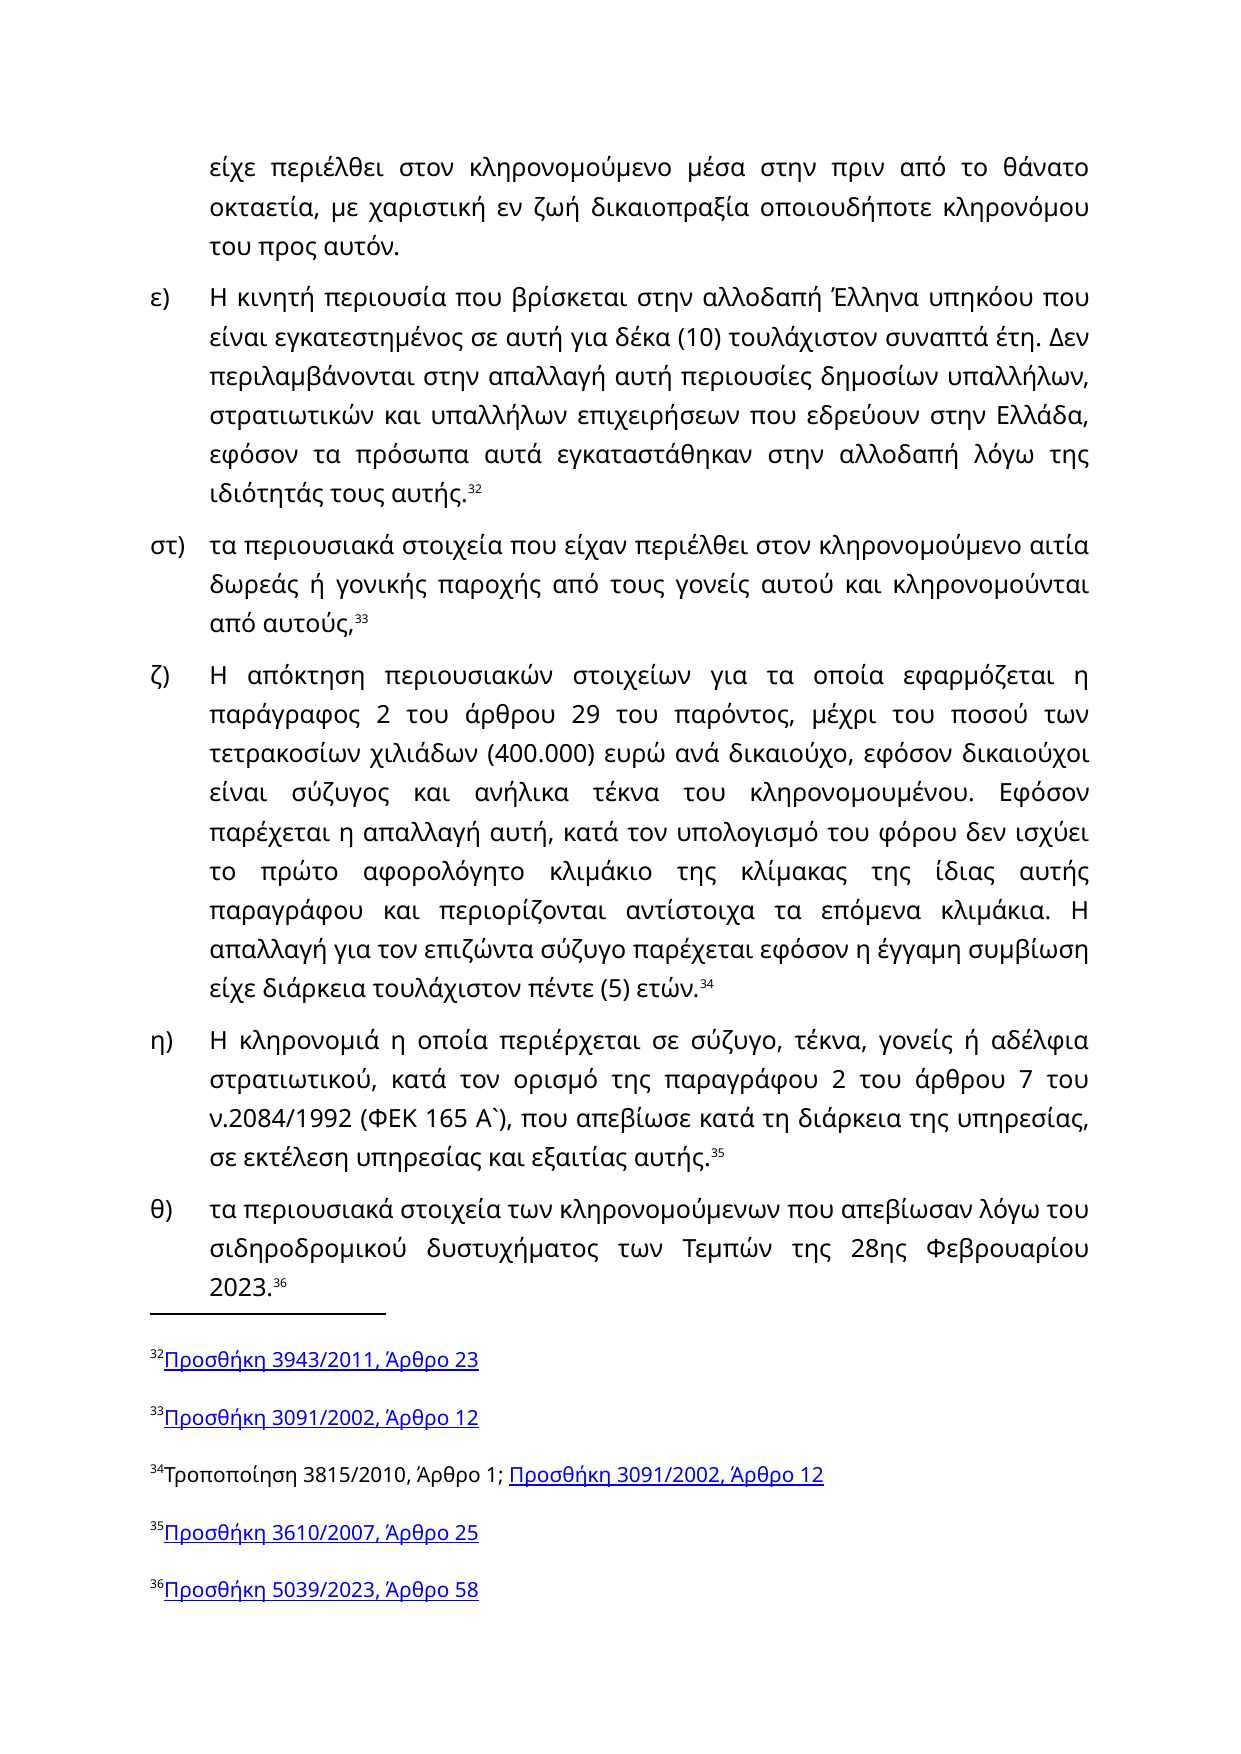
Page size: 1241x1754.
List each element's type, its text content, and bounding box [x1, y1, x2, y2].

text Προσθήκη 5039/2023, Άρθρο 58 [150, 1576, 1090, 1604]
list ε) Η κινητή περιουσία που βρίσκεται στην αλλοδαπή Έλληνα υπηκόου που είναι εγκατεστημένος σε αυτή για δέκα (10) τουλάχιστον συναπτά έτη. Δεν περιλαμβάνονται στην απαλλαγή αυτή περιουσίες δημοσίων υπαλλήλων, στρατιωτικών και υπαλλήλων επιχειρήσεων που εδρεύουν στην Ελλάδα, εφόσον τα πρόσωπα αυτά εγκαταστάθηκαν στην αλλοδαπή λόγω της ιδιότητάς τους αυτής. [150, 280, 1090, 510]
list στ) τα περιουσιακά στοιχεία που είχαν περιέλθει στον κληρονομούμενο αιτία δωρεάς ή γονικής παροχής από τους γονείς αυτού και κληρονομούνται από αυτούς, [150, 527, 1090, 640]
list η) Η κληρονομιά η οποία περιέρχεται σε σύζυγο, τέκνα, γονείς ή αδέλφια στρατιωτικού, κατά τον ορισμό της παραγράφου 2 του άρθρου 7 του ν.2084/1992 (ΦΕΚ 165 Α`), που απεβίωσε κατά τη διάρκεια της υπηρεσίας, σε εκτέλεση υπηρεσίας και εξαιτίας αυτής. [150, 1022, 1090, 1174]
list είχε περιέλθει στον κληρονομούμενο μέσα στην πριν από το θάνατο οκταετία, με χαριστική εν ζωή δικαιοπραξία οποιουδήποτε κληρονόμου του προς αυτόν. [150, 150, 1090, 262]
text Τροποποίηση 3815/2010, Άρθρο 1; Προσθήκη 3091/2002, Άρθρο 12 [150, 1460, 1090, 1489]
list θ) τα περιουσιακά στοιχεία των κληρονομούμενων που απεβίωσαν λόγω του σιδηροδρομικού δυστυχήματος των Τεμπών της 28ης Φεβρουαρίου 2023. [150, 1192, 1090, 1304]
text Προσθήκη 3091/2002, Άρθρο 12 [150, 1403, 1090, 1431]
list ζ) Η απόκτηση περιουσιακών στοιχείων για τα οποία εφαρμόζεται η παράγραφος 2 του άρθρου 29 του παρόντος, μέχρι του ποσού των τετρακοσίων χιλιάδων (400.000) ευρώ ανά δικαιούχο, εφόσον δικαιούχοι είναι σύζυγος και ανήλικα τέκνα του κληρονομουμένου. Εφόσον παρέχεται η απαλλαγή αυτή, κατά τον υπολογισμό του φόρου δεν ισχύει το πρώτο αφορολόγητο κλιμάκιο της κλίμακας της ίδιας αυτής παραγράφου και περιορίζονται αντίστοιχα τα επόμενα κλιμάκια. Η απαλλαγή για τον επιζώντα σύζυγο παρέχεται εφόσον η έγγαμη συμβίωση είχε διάρκεια τουλάχιστον πέντε (5) ετών. [150, 657, 1090, 1005]
text Προσθήκη 3610/2007, Άρθρο 25 [150, 1518, 1090, 1546]
text Προσθήκη 3943/2011, Άρθρο 23 [150, 1345, 1090, 1373]
